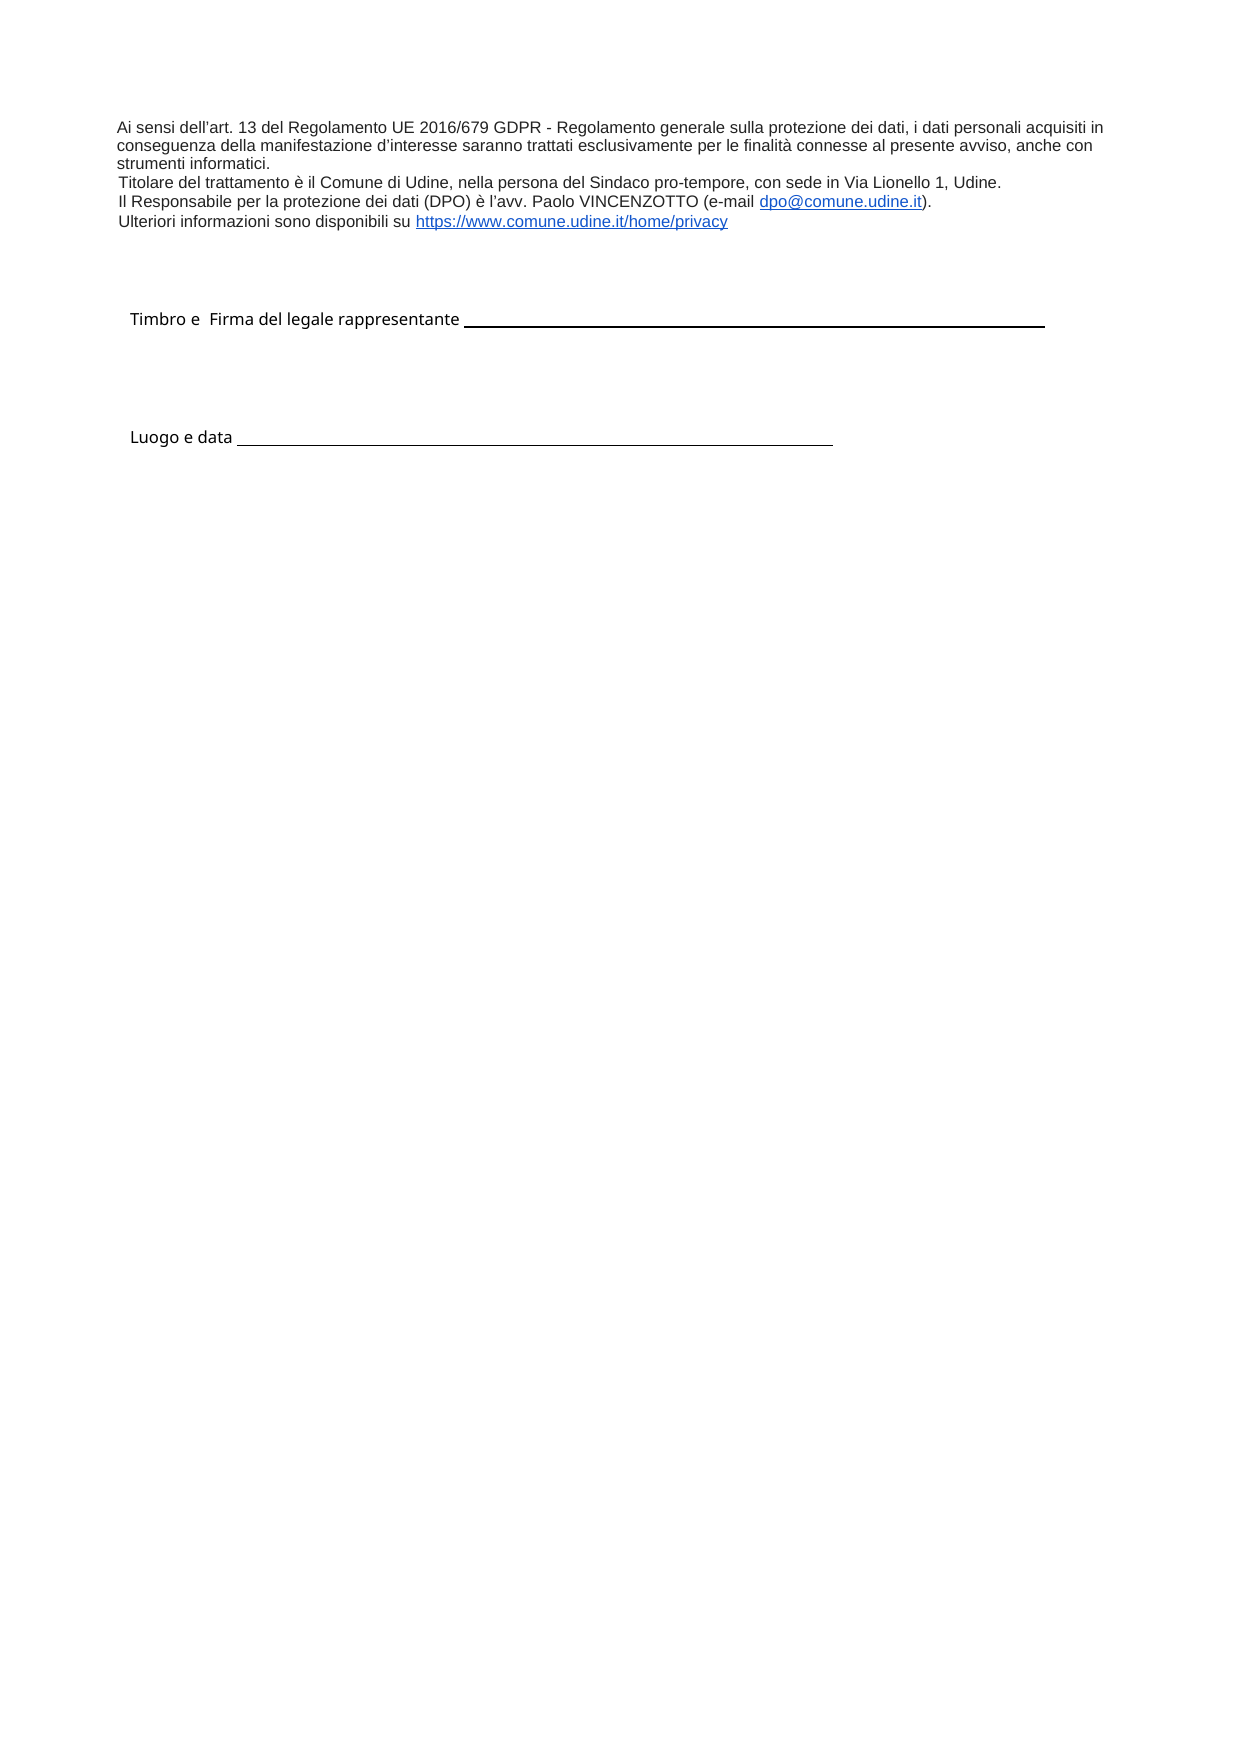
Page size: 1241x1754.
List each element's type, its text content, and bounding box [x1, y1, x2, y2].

text Ulteriori informazioni sono disponibili su https://www.comune.udine.it/home/privacy [118, 211, 1122, 231]
text Timbro e Firma del legale rappresentante [130, 307, 1122, 330]
text Ai sensi dell’art. 13 del Regolamento UE 2016/679 GDPR - Regolamento generale sulla protezione dei dati, i dati personali acquisiti in conseguenza della manifestazione d’interesse saranno trattati esclusivamente per le finalità connesse al presente avviso, anche con strumenti informatici. [117, 118, 1122, 173]
text Titolare del trattamento è il Comune di Udine, nella persona del Sindaco pro-tempore, con sede in Via Lionello 1, Udine. Il Responsabile per la protezione dei dati (DPO) è l’avv. Paolo VINCENZOTTO (e-mail dpo@comune.udine.it). [118, 173, 1122, 211]
text Luogo e data [130, 426, 1122, 449]
